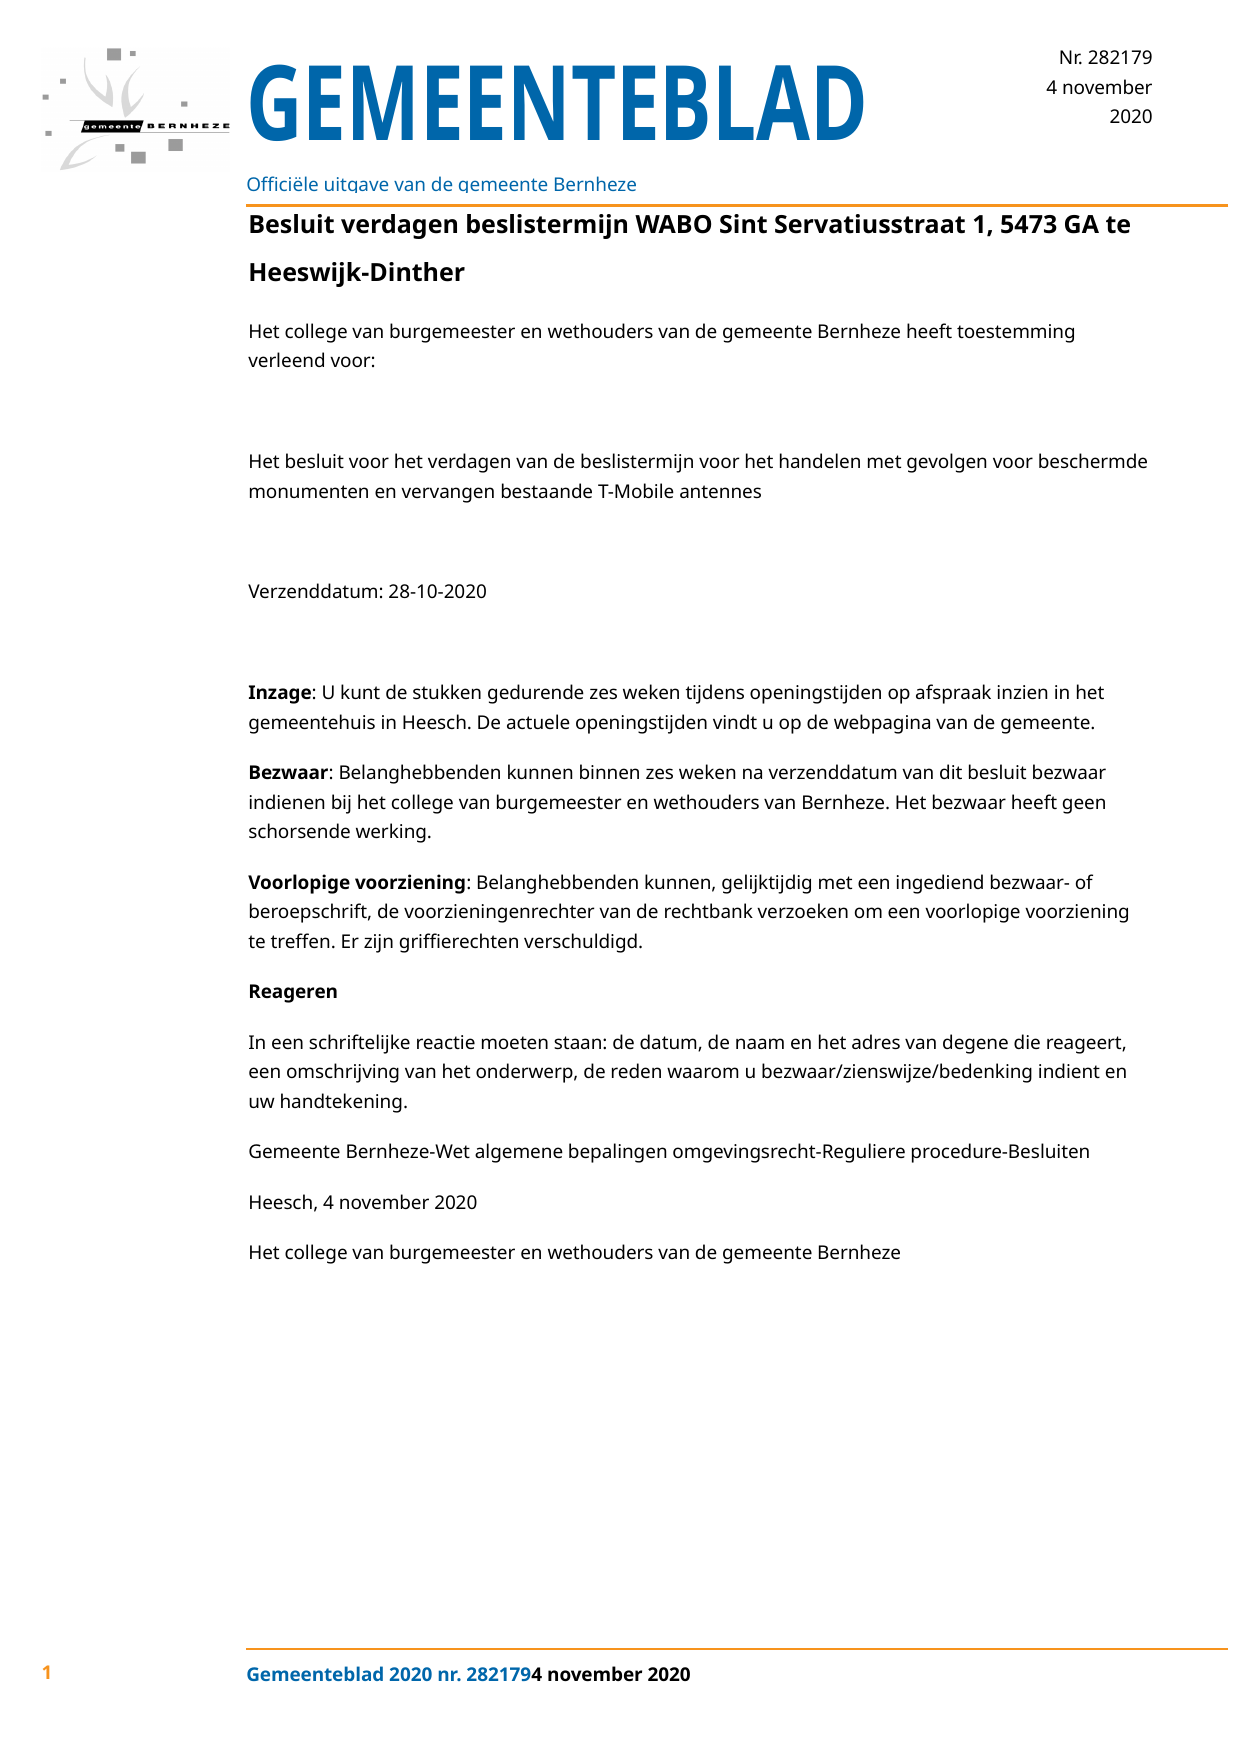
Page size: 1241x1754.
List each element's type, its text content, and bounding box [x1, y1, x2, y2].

text Bezwaar: Belanghebbenden kunnen binnen zes weken na verzenddatum van dit besluit bezwaar indienen bij het college van burgemeester en wethouders van Bernheze. Het bezwaar heeft geen schorsende werking. [248, 759, 1152, 844]
text Besluit verdagen beslistermijn WABO Sint Servatiusstraat 1, 5473 GA te Heeswijk-Dinther [248, 207, 1152, 288]
text In een schriftelijke reactie moeten staan: de datum, de naam en het adres van degene die reageert, een omschrijving van het onderwerp, de reden waarom u bezwaar/zienswijze/bedenking indient en uw handtekening. [248, 1029, 1152, 1114]
picture [41, 47, 231, 172]
text Verzenddatum: 28-10-2020 [248, 579, 1152, 604]
text Het college van burgemeester en wethouders van de gemeente Bernheze heeft toestemming verleend voor: [248, 318, 1152, 373]
text Het besluit voor het verdagen van de beslistermijn voor het handelen met gevolgen voor beschermde monumenten en vervangen bestaande T-Mobile antennes [248, 448, 1152, 504]
text Heesch, 4 november 2020 [248, 1189, 1152, 1215]
text Het college van burgemeester en wethouders van de gemeente Bernheze [248, 1239, 1152, 1265]
text Inzage: U kunt de stukken gedurende zes weken tijdens openingstijden op afspraak inzien in het gemeentehuis in Heesch. De actuele openingstijden vindt u op de webpagina van de gemeente. [248, 679, 1152, 735]
text Reageren [248, 979, 1152, 1004]
text Voorlopige voorziening: Belanghebbenden kunnen, gelijktijdig met een ingediend bezwaar- of beroepschrift, de voorzieningenrechter van de rechtbank verzoeken om een voorlopige voorziening te treffen. Er zijn griffierechten verschuldigd. [248, 869, 1152, 954]
text Gemeente Bernheze-Wet algemene bepalingen omgevingsrecht-Reguliere procedure-Besluiten [248, 1139, 1152, 1164]
